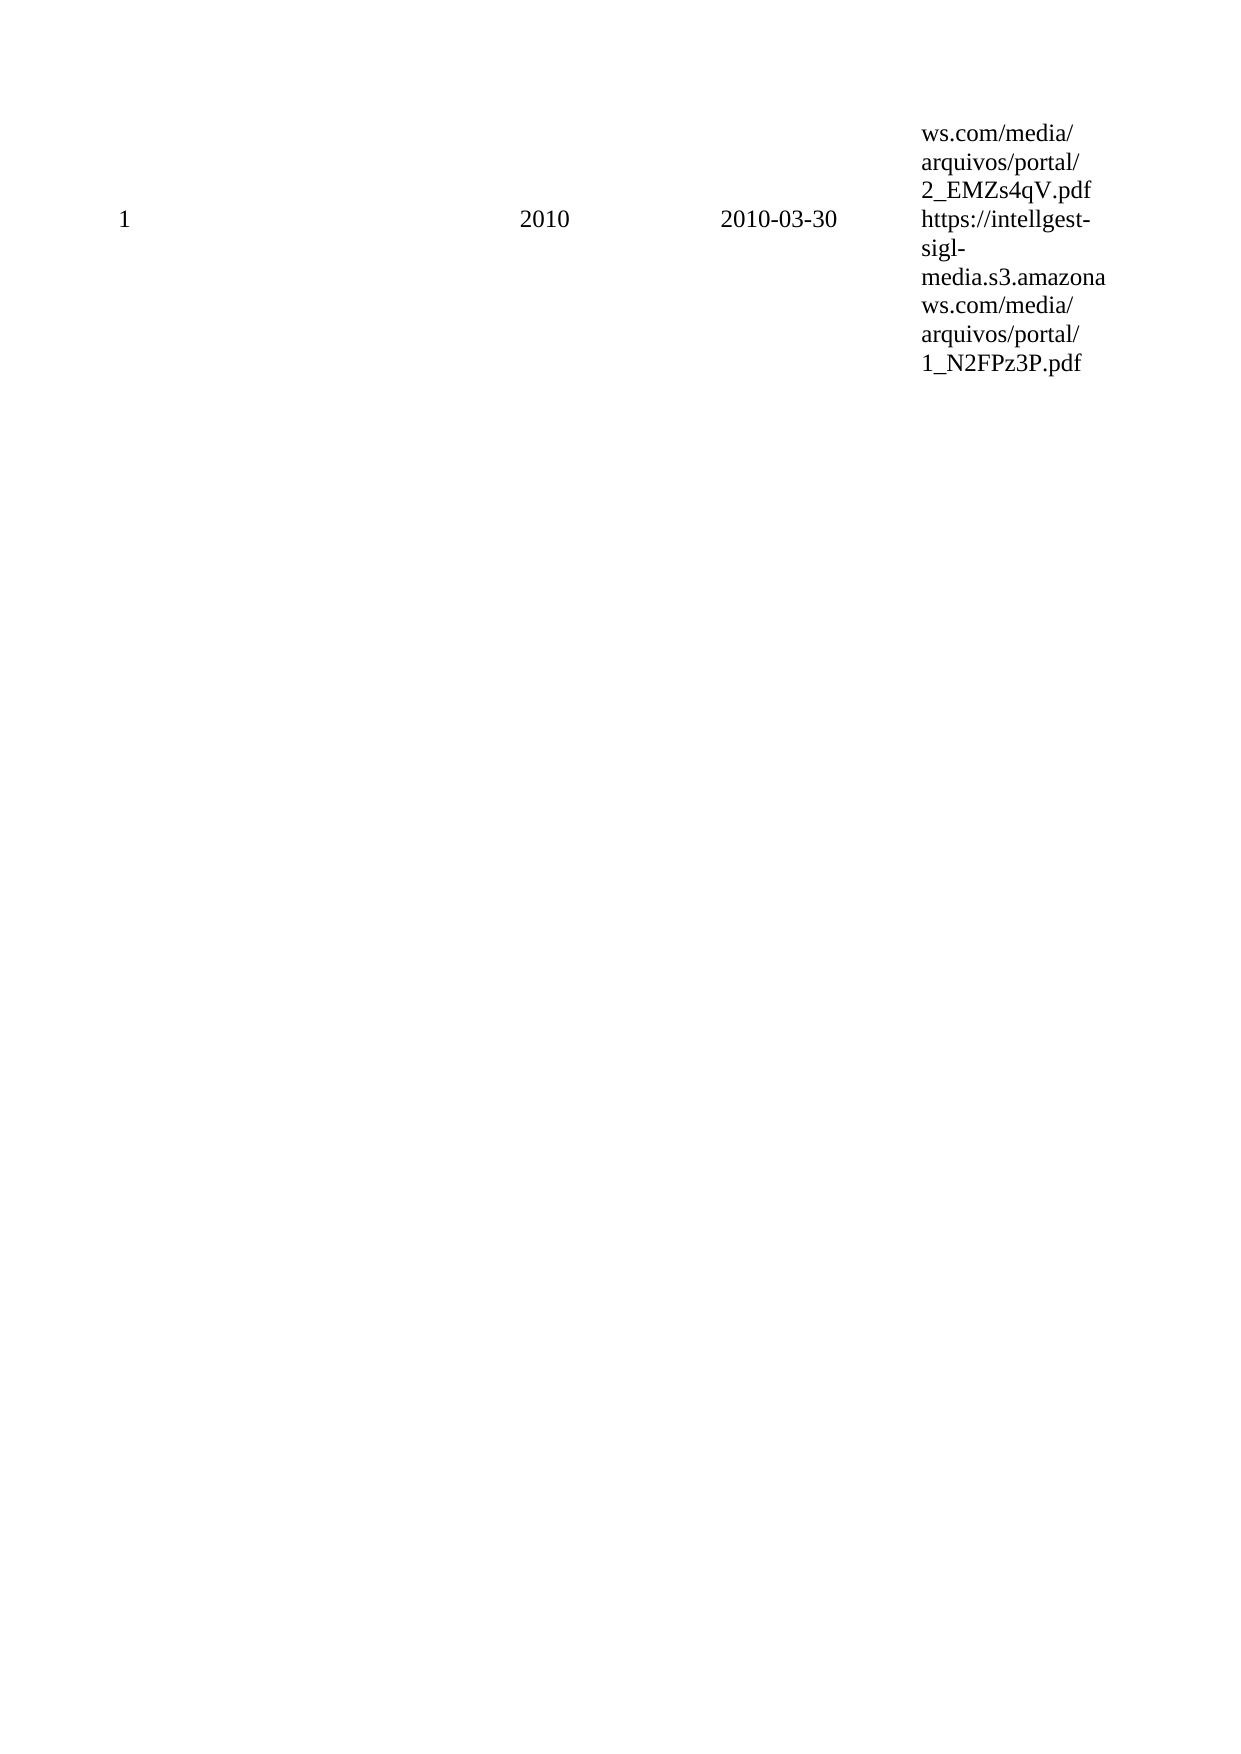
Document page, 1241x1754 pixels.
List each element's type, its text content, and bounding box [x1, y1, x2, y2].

table_cell 2010 [520, 204, 720, 377]
table_cell [319, 118, 519, 204]
table_cell 2010-03-30 [720, 204, 921, 377]
table_cell https://intellgest-sigl-media.s3.amazonaws.com/media/arquivos/portal/1_N2FPz3P.pdf [921, 204, 1122, 377]
table_cell 1 [118, 204, 319, 377]
table_cell ws.com/media/arquivos/portal/2_EMZs4qV.pdf [921, 118, 1122, 204]
table_cell [319, 204, 519, 377]
table_cell [118, 118, 319, 204]
table_cell [520, 118, 720, 204]
table_cell [720, 118, 921, 204]
